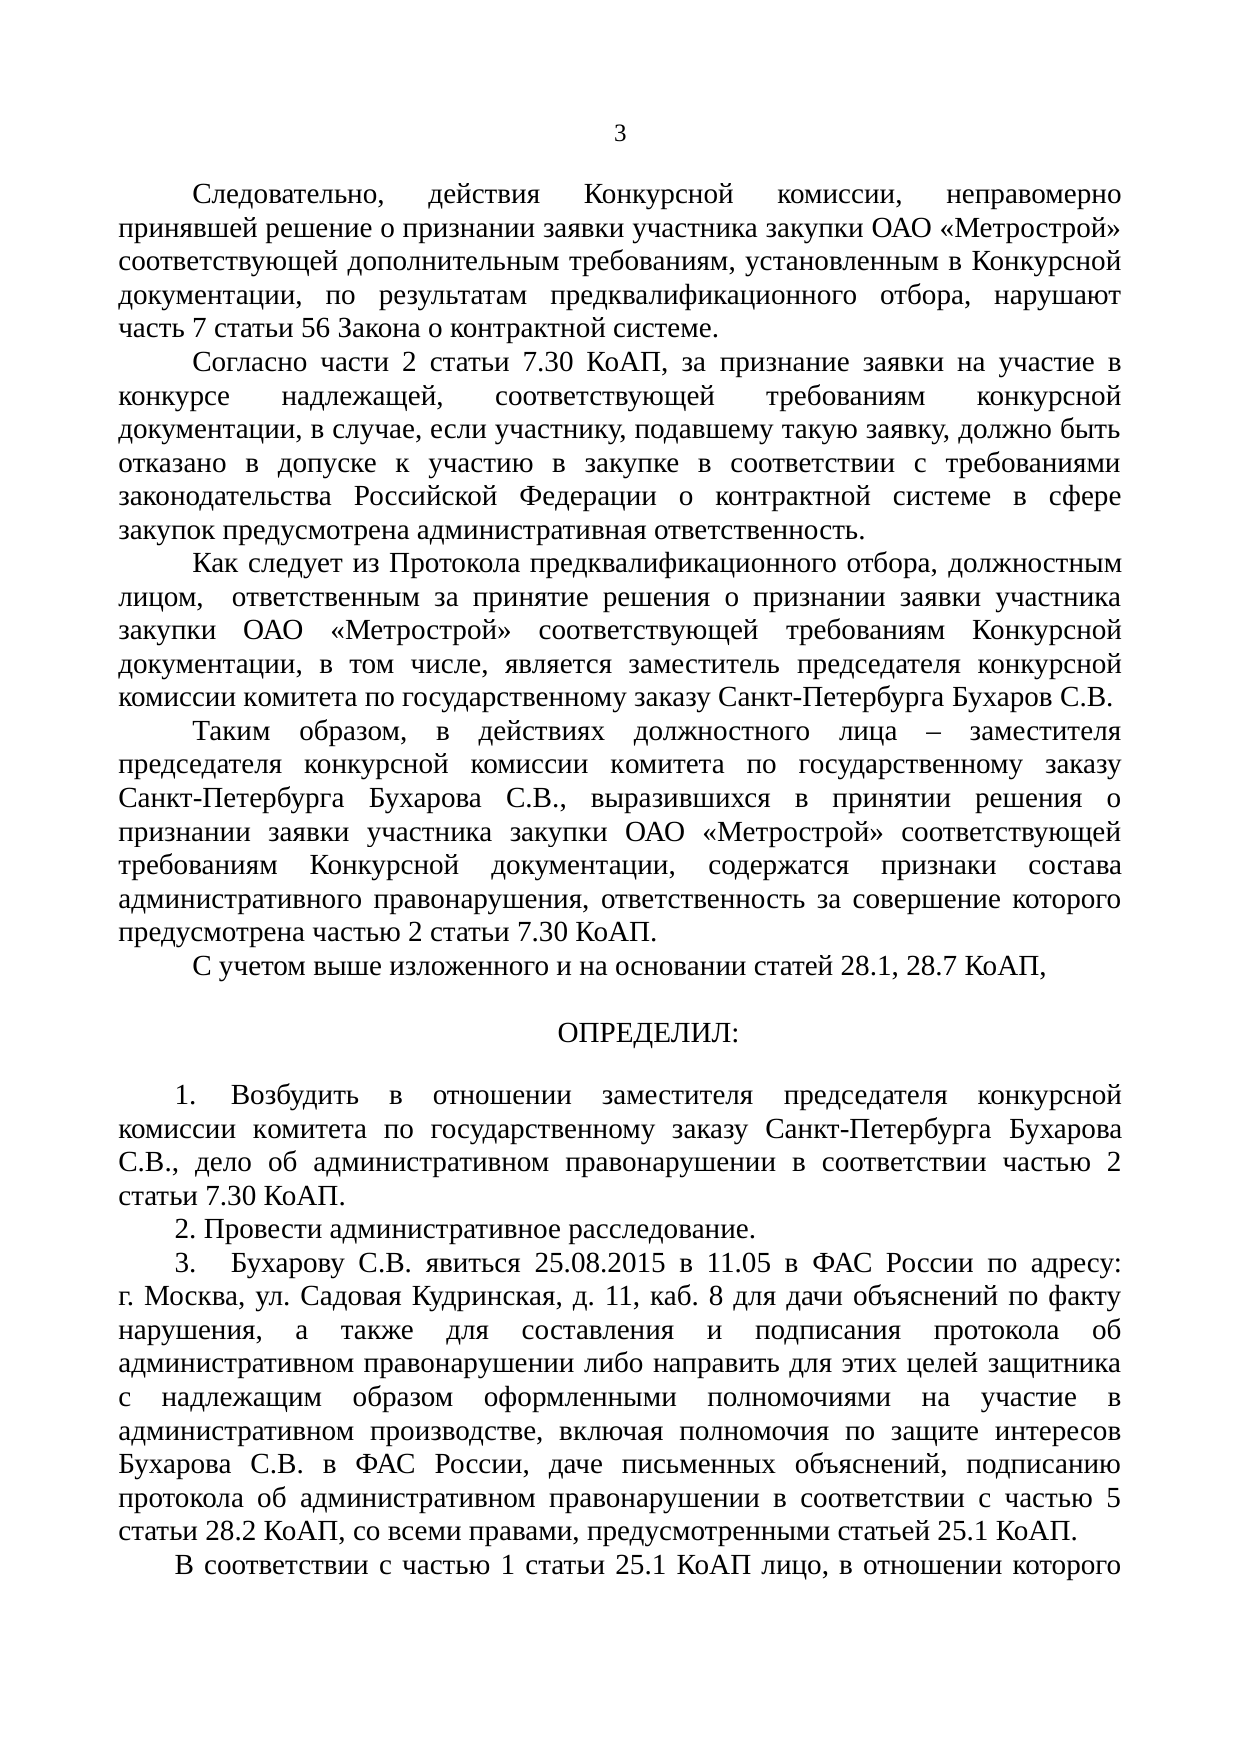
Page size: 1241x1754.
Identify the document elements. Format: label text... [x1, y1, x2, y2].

text 2. Провести административное расследование. [118, 1211, 1122, 1245]
list Возбудить в отношении заместителя председателя конкурсной комиссии комитета по государственному заказу Санкт-Петербурга Бухарова С.В., дело об административном правонарушении в соответствии частью 2 статьи 7.30 КоАП. [118, 1077, 1122, 1211]
text Как следует из Протокола предквалификационного отбора, должностным лицом, ответственным за принятие решения о признании заявки участника закупки ОАО «Метрострой» соответствующей требованиям Конкурсной документации, в том числе, является заместитель председателя конкурсной комиссии комитета по государственному заказу Санкт-Петербурга Бухаров С.В. [118, 545, 1122, 713]
text Согласно части 2 статьи 7.30 КоАП, за признание заявки на участие в конкурсе надлежащей, соответствующей требованиям конкурсной документации, в случае, если участнику, подавшему такую заявку, должно быть отказано в допуске к участию в закупке в соответствии с требованиями законодательства Российской Федерации о контрактной системе в сфере закупок предусмотрена административная ответственность. [118, 344, 1122, 545]
text Таким образом, в действиях должностного лица – заместителя председателя конкурсной комиссии комитета по государственному заказу Санкт-Петербурга Бухарова С.В., выразившихся в принятии решения о признании заявки участника закупки ОАО «Метрострой» соответствующей требованиям Конкурсной документации, содержатся признаки состава административного правонарушения, ответственность за совершение которого предусмотрена частью 2 статьи 7.30 КоАП. [118, 713, 1122, 948]
text ОПРЕДЕЛИЛ: [118, 1015, 1122, 1048]
list Бухарову С.В. явиться 25.08.2015 в 11.05 в ФАС России по адресу: г. Москва, ул. Садовая Кудринская, д. 11, каб. 8 для дачи объяснений по факту нарушения, а также для составления и подписания протокола об административном правонарушении либо направить для этих целей защитника с надлежащим образом оформленными полномочиями на участие в административном производстве, включая полномочия по защите интересов Бухарова С.В. в ФАС России, даче письменных объяснений, подписанию протокола об административном правонарушении в соответствии с частью 5 статьи 28.2 КоАП, со всеми правами, предусмотренными статьей 25.1 КоАП. [118, 1245, 1122, 1547]
text Следовательно, действия Конкурсной комиссии, неправомерно принявшей решение о признании заявки участника закупки ОАО «Метрострой» соответствующей дополнительным требованиям, установленным в Конкурсной документации, по результатам предквалификационного отбора, нарушают часть 7 статьи 56 Закона о контрактной системе. [118, 176, 1122, 344]
text С учетом выше изложенного и на основании статей 28.1, 28.7 КоАП, [118, 948, 1122, 981]
text В соответствии с частью 1 статьи 25.1 КоАП лицо, в отношении которого [118, 1547, 1122, 1580]
